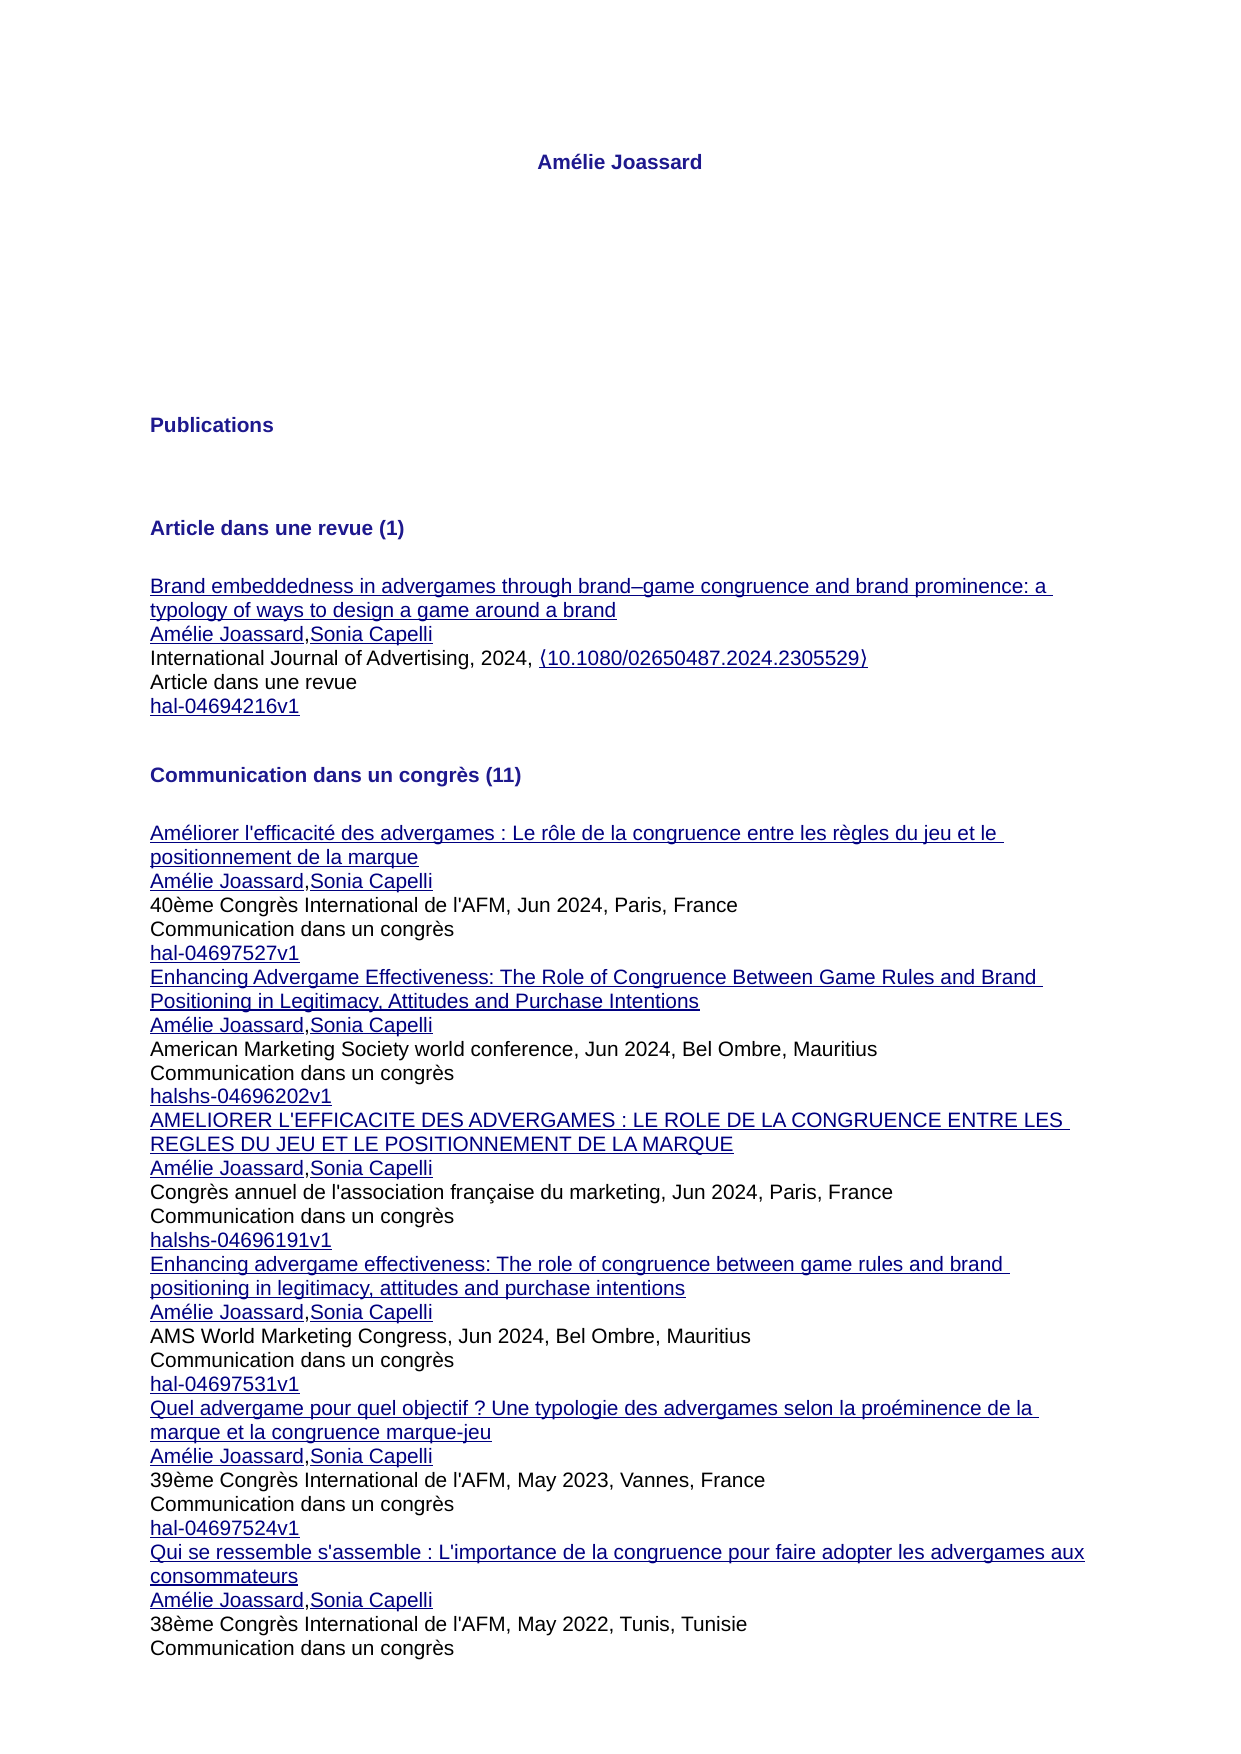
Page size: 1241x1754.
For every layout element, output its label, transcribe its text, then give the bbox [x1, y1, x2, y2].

table_cell Enhancing advergame effectiveness: The role of congruence between game rules and brand positioning in legitimacy, attitudes and purchase intentions Amélie Joassard,Sonia Capelli AMS World Marketing Congress, Jun 2024, Bel Ombre, Mauritius Communication dans un congrès hal-04697531v1 [150, 1252, 1090, 1396]
subtitle Amélie Joassard [150, 150, 1090, 174]
table_cell Enhancing Advergame Effectiveness: The Role of Congruence Between Game Rules and Brand Positioning in Legitimacy, Attitudes and Purchase Intentions Amélie Joassard,Sonia Capelli American Marketing Society world conference, Jun 2024, Bel Ombre, Mauritius Communication dans un congrès halshs-04696202v1 [150, 965, 1090, 1108]
table_cell Quel advergame pour quel objectif ? Une typologie des advergames selon la proéminence de la marque et la congruence marque-jeu Amélie Joassard,Sonia Capelli 39ème Congrès International de l'AFM, May 2023, Vannes, France Communication dans un congrès hal-04697524v1 [150, 1396, 1090, 1539]
subtitle Article dans une revue (1) [150, 516, 1090, 539]
table_header Améliorer l'efficacité des advergames : Le rôle de la congruence entre les règles du jeu et le positionnement de la marque Amélie Joassard,Sonia Capelli 40ème Congrès International de l'AFM, Jun 2024, Paris, France Communication dans un congrès hal-04697527v1 [150, 821, 1090, 964]
table_cell AMELIORER L'EFFICACITE DES ADVERGAMES : LE ROLE DE LA CONGRUENCE ENTRE LES REGLES DU JEU ET LE POSITIONNEMENT DE LA MARQUE Amélie Joassard,Sonia Capelli Congrès annuel de l'association française du marketing, Jun 2024, Paris, France Communication dans un congrès halshs-04696191v1 [150, 1108, 1090, 1252]
subtitle Publications [150, 412, 1090, 436]
table_cell Qui se ressemble s'assemble : L'importance de la congruence pour faire adopter les advergames aux consommateurs Amélie Joassard,Sonia Capelli 38ème Congrès International de l'AFM, May 2022, Tunis, Tunisie Communication dans un congrès [150, 1540, 1090, 1659]
table_header Brand embeddedness in advergames through brand–game congruence and brand prominence: a typology of ways to design a game around a brand Amélie Joassard,Sonia Capelli International Journal of Advertising, 2024, ⟨10.1080/02650487.2024.2305529⟩ Article dans une revue hal-04694216v1 [150, 574, 1090, 718]
subtitle Communication dans un congrès (11) [150, 762, 1090, 786]
